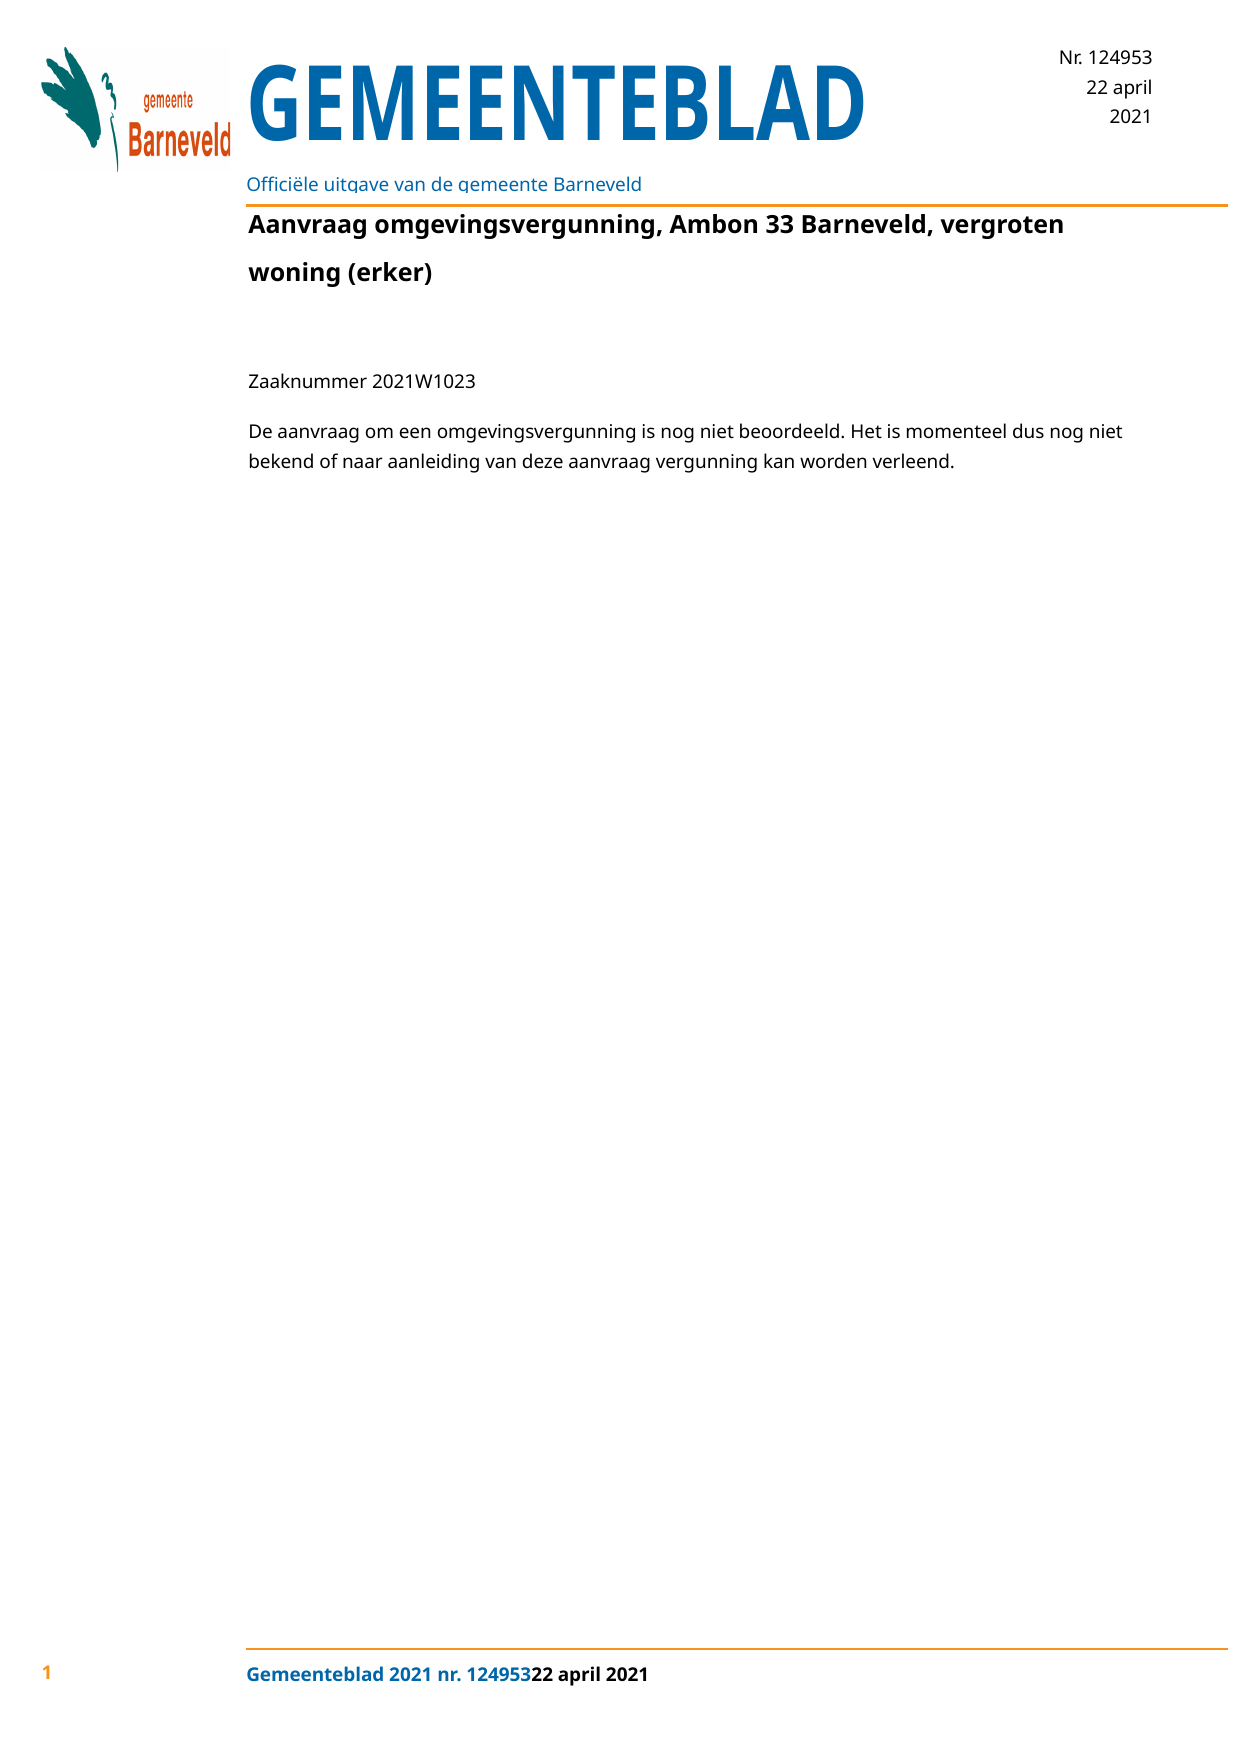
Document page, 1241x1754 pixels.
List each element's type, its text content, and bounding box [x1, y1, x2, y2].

text Aanvraag omgevingsvergunning, Ambon 33 Barneveld, vergroten woning (erker) [248, 207, 1152, 288]
picture [41, 47, 231, 172]
text De aanvraag om een omgevingsvergunning is nog niet beoordeeld. Het is momenteel dus nog niet bekend of naar aanleiding van deze aanvraag vergunning kan worden verleend. [248, 419, 1152, 474]
text Zaaknummer 2021W1023 [248, 368, 1152, 394]
